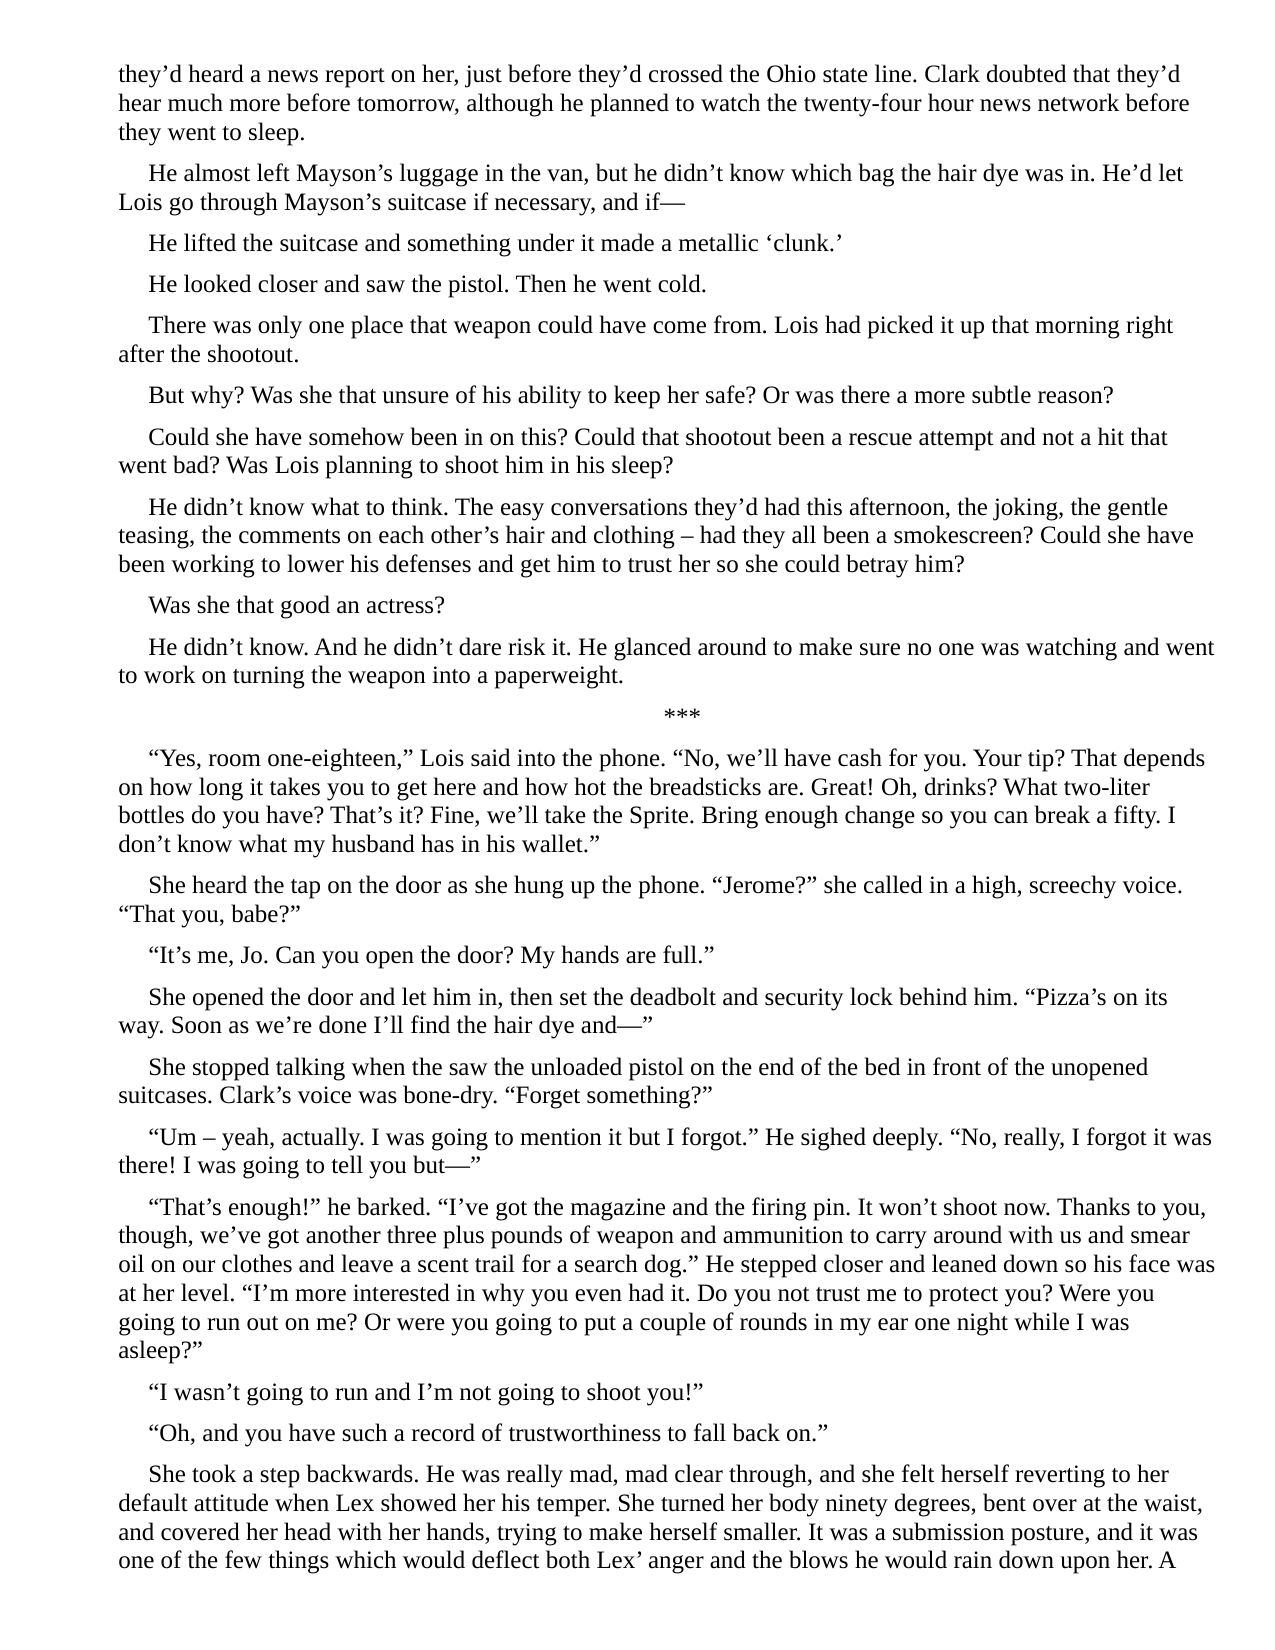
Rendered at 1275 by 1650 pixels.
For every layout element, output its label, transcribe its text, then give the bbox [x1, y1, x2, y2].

text “Oh, and you have such a record of trustworthiness to fall back on.” [118, 1418, 1216, 1447]
text *** [118, 702, 1216, 730]
text “I wasn’t going to run and I’m not going to shoot you!” [118, 1377, 1216, 1405]
text He didn’t know. And he didn’t dare risk it. He glanced around to make sure no one was watching and went to work on turning the weapon into a paperweight. [118, 632, 1216, 689]
text He looked closer and saw the pistol. Then he went cold. [118, 269, 1216, 298]
text Was she that good an actress? [118, 590, 1216, 619]
text She opened the door and let him in, then set the deadbolt and security lock behind him. “Pizza’s on its way. Soon as we’re done I’ll find the hair dye and—” [118, 982, 1216, 1039]
text “Um – yeah, actually. I was going to mention it but I forgot.” He sighed deeply. “No, really, I forgot it was there! I was going to tell you but—” [118, 1122, 1216, 1179]
text But why? Was she that unsure of his ability to keep her safe? Or was there a more subtle reason? [118, 380, 1216, 409]
text He lifted the suitcase and something under it made a metallic ‘clunk.’ [118, 228, 1216, 257]
text He didn’t know what to think. The easy conversations they’d had this afternoon, the joking, the gentle teasing, the comments on each other’s hair and clothing – had they all been a smokescreen? Could she have been working to lower his defenses and get him to trust her so she could betray him? [118, 492, 1216, 578]
text She took a step backwards. He was really mad, mad clear through, and she felt herself reverting to her default attitude when Lex showed her his temper. She turned her body ninety degrees, bent over at the waist, and covered her head with her hands, trying to make herself smaller. It was a submission posture, and it was one of the few things which would deflect both Lex’ anger and the blows he would rain down upon her. A [118, 1459, 1216, 1574]
text “It’s me, Jo. Can you open the door? My hands are full.” [118, 940, 1216, 969]
text Could she have somehow been in on this? Could that shootout been a rescue attempt and not a hit that went bad? Was Lois planning to shoot him in his sleep? [118, 422, 1216, 479]
text She stopped talking when the saw the unloaded pistol on the end of the bed in front of the unopened suitcases. Clark’s voice was bone-dry. “Forget something?” [118, 1052, 1216, 1109]
text “That’s enough!” he barked. “I’ve got the magazine and the firing pin. It won’t shoot now. Thanks to you, though, we’ve got another three plus pounds of weapon and ammunition to carry around with us and smear oil on our clothes and leave a scent trail for a search dog.” He stepped closer and leaned down so his face was at her level. “I’m more interested in why you even had it. Do you not trust me to protect you? Were you going to run out on me? Or were you going to put a couple of rounds in my ear one night while I was asleep?” [118, 1192, 1216, 1364]
text She heard the tap on the door as she hung up the phone. “Jerome?” she called in a high, screechy voice. “That you, babe?” [118, 870, 1216, 928]
text There was only one place that weapon could have come from. Lois had picked it up that morning right after the shootout. [118, 310, 1216, 368]
text He almost left Mayson’s luggage in the van, but he didn’t know which bag the hair dye was in. He’d let Lois go through Mayson’s suitcase if necessary, and if— [118, 158, 1216, 215]
text they’d heard a news report on her, just before they’d crossed the Ohio state line. Clark doubted that they’d hear much more before tomorrow, although he planned to watch the twenty-four hour news network before they went to sleep. [118, 59, 1216, 145]
text “Yes, room one-eighteen,” Lois said into the phone. “No, we’ll have cash for you. Your tip? That depends on how long it takes you to get here and how hot the breadsticks are. Great! Oh, drinks? What two-liter bottles do you have? That’s it? Fine, we’ll take the Sprite. Bring enough change so you can break a fifty. I don’t know what my husband has in his wallet.” [118, 743, 1216, 858]
